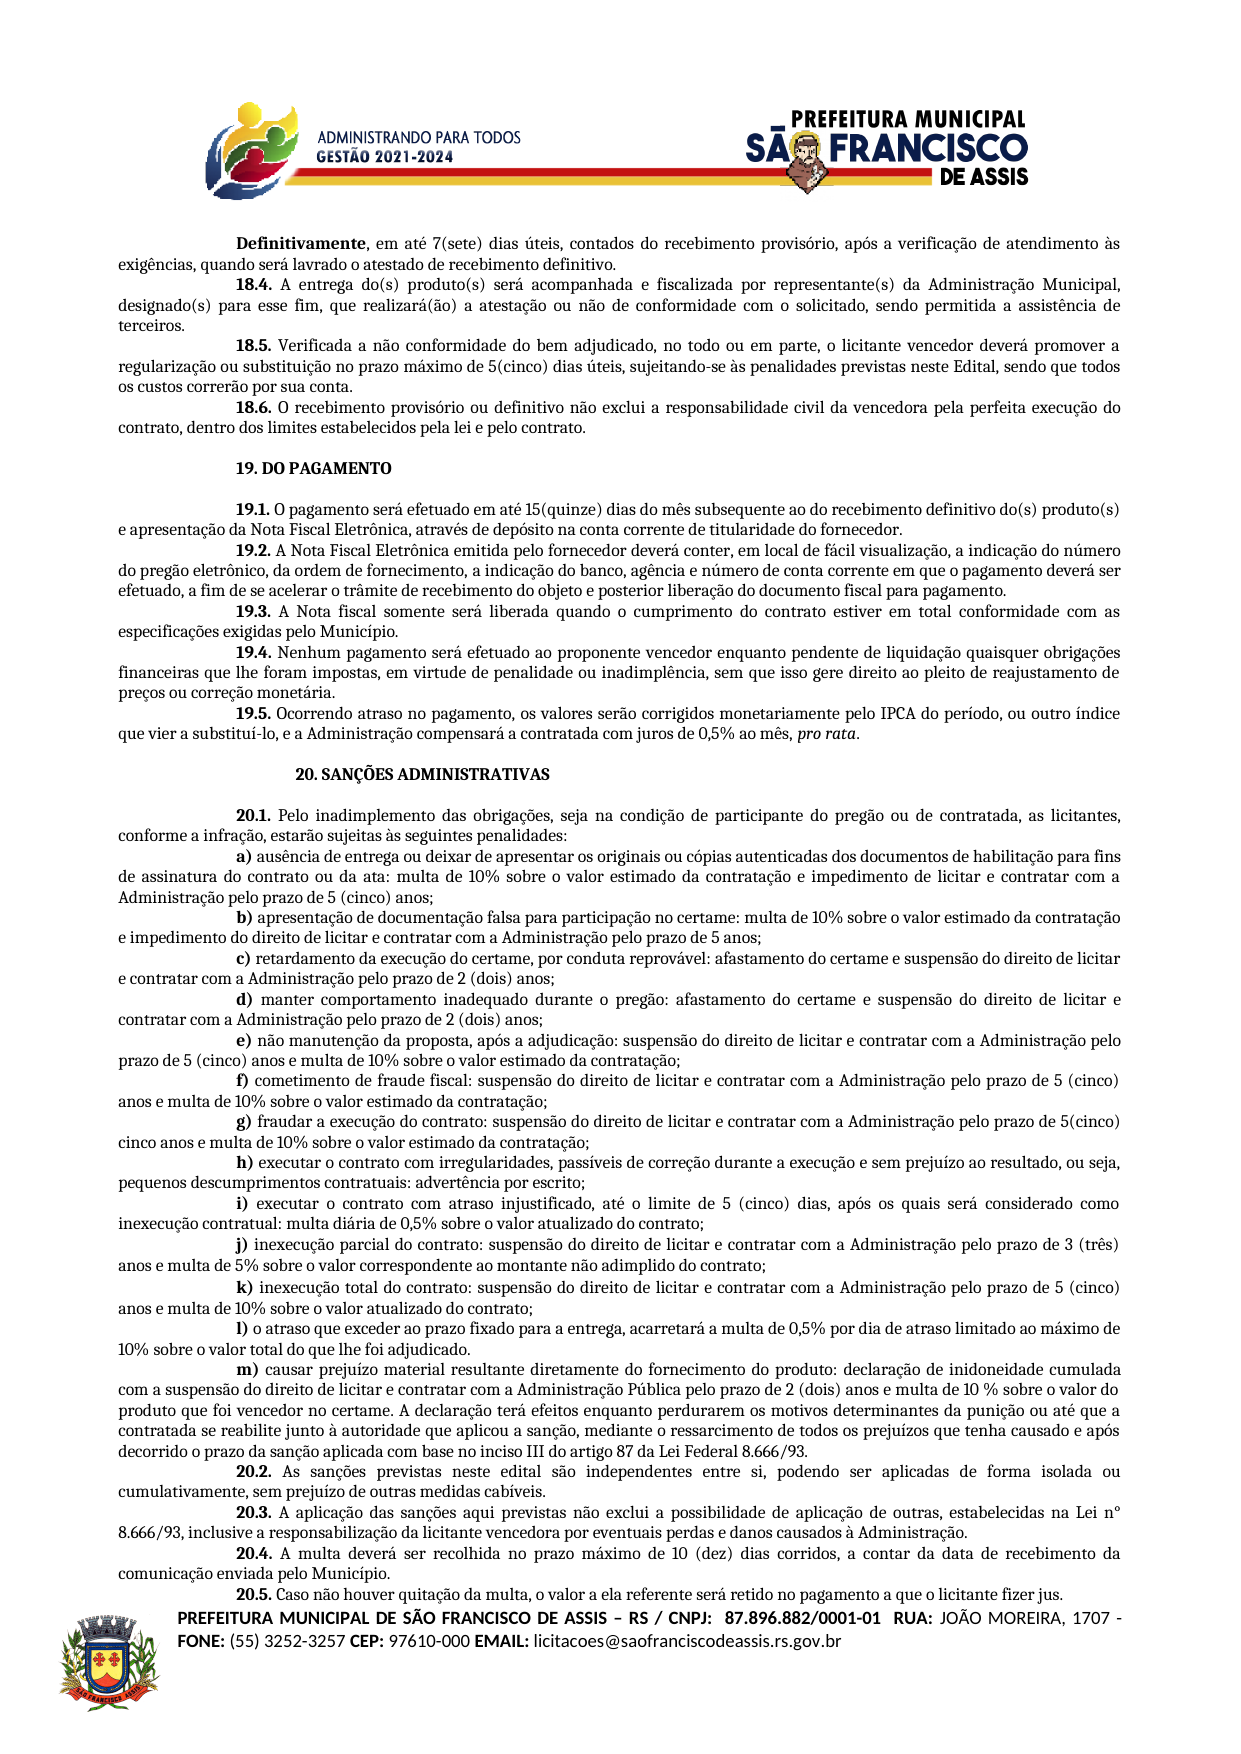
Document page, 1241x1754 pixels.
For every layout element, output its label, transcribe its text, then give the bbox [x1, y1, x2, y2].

text 18.4. A entrega do(s) produto(s) será acompanhada e fiscalizada por representante(s) da Administração Municipal, designado(s) para esse fim, que realizará(ão) a atestação ou não de conformidade com o solicitado, sendo permitida a assistência de terceiros. [118, 274, 1122, 336]
text 19.2. A Nota Fiscal Eletrônica emitida pelo fornecedor deverá conter, em local de fácil visualização, a indicação do número do pregão eletrônico, da ordem de fornecimento, a indicação do banco, agência e número de conta corrente em que o pagamento deverá ser efetuado, a fim de se acelerar o trâmite de recebimento do objeto e posterior liberação do documento fiscal para pagamento. [118, 540, 1122, 601]
text b) apresentação de documentação falsa para participação no certame: multa de 10% sobre o valor estimado da contratação e impedimento do direito de licitar e contratar com a Administração pelo prazo de 5 anos; [118, 907, 1122, 948]
text e) não manutenção da proposta, após a adjudicação: suspensão do direito de licitar e contratar com a Administração pelo prazo de 5 (cinco) anos e multa de 10% sobre o valor estimado da contratação; [118, 1030, 1122, 1071]
text 20.1. Pelo inadimplemento das obrigações, seja na condição de participante do pregão ou de contratada, as licitantes, conforme a infração, estarão sujeitas às seguintes penalidades: [118, 805, 1122, 846]
text 19.3. A Nota fiscal somente será liberada quando o cumprimento do contrato estiver em total conformidade com as especificações exigidas pelo Município. [118, 601, 1122, 642]
text g) fraudar a execução do contrato: suspensão do direito de licitar e contratar com a Administração pelo prazo de 5(cinco) cinco anos e multa de 10% sobre o valor estimado da contratação; [118, 1112, 1122, 1152]
text 18.5. Verificada a não conformidade do bem adjudicado, no todo ou em parte, o licitante vencedor deverá promover a regularização ou substituição no prazo máximo de 5(cinco) dias úteis, sujeitando-se às penalidades previstas neste Edital, sendo que todos os custos correrão por sua conta. [118, 336, 1122, 397]
text k) inexecução total do contrato: suspensão do direito de licitar e contratar com a Administração pelo prazo de 5 (cinco) anos e multa de 10% sobre o valor atualizado do contrato; [118, 1278, 1122, 1318]
text h) executar o contrato com irregularidades, passíveis de correção durante a execução e sem prejuízo ao resultado, ou seja, pequenos descumprimentos contratuais: advertência por escrito; [118, 1152, 1122, 1193]
text 20.5. Caso não houver quitação da multa, o valor a ela referente será retido no pagamento a que o licitante fizer jus. [118, 1584, 1122, 1604]
text a) ausência de entrega ou deixar de apresentar os originais ou cópias autenticadas dos documentos de habilitação para fins de assinatura do contrato ou da ata: multa de 10% sobre o valor estimado da contratação e impedimento de licitar e contratar com a Administração pelo prazo de 5 (cinco) anos; [118, 846, 1122, 907]
text 20.4. A multa deverá ser recolhida no prazo máximo de 10 (dez) dias corridos, a contar da data de recebimento da comunicação enviada pelo Município. [118, 1543, 1122, 1584]
text 20.3. A aplicação das sanções aqui previstas não exclui a possibilidade de aplicação de outras, estabelecidas na Lei n° 8.666/93, inclusive a responsabilização da licitante vencedora por eventuais perdas e danos causados à Administração. [118, 1502, 1122, 1543]
text 20.2. As sanções previstas neste edital são independentes entre si, podendo ser aplicadas de forma isolada ou cumulativamente, sem prejuízo de outras medidas cabíveis. [118, 1461, 1122, 1502]
text l) o atraso que exceder ao prazo fixado para a entrega, acarretará a multa de 0,5% por dia de atraso limitado ao máximo de 10% sobre o valor total do que lhe foi adjudicado. [118, 1318, 1122, 1359]
text m) causar prejuízo material resultante diretamente do fornecimento do produto: declaração de inidoneidade cumulada com a suspensão do direito de licitar e contratar com a Administração Pública pelo prazo de 2 (dois) anos e multa de 10 % sobre o valor do produto que foi vencedor no certame. A declaração terá efeitos enquanto perdurarem os motivos determinantes da punição ou até que a contratada se reabilite junto à autoridade que aplicou a sanção, mediante o ressarcimento de todos os prejuízos que tenha causado e após decorrido o prazo da sanção aplicada com base no inciso III do artigo 87 da Lei Federal 8.666/93. [118, 1359, 1122, 1461]
text Definitivamente, em até 7(sete) dias úteis, contados do recebimento provisório, após a verificação de atendimento às exigências, quando será lavrado o atestado de recebimento definitivo. [118, 234, 1122, 274]
text d) manter comportamento inadequado durante o pregão: afastamento do certame e suspensão do direito de licitar e contratar com a Administração pelo prazo de 2 (dois) anos; [118, 989, 1122, 1030]
text 19.5. Ocorrendo atraso no pagamento, os valores serão corrigidos monetariamente pelo IPCA do período, ou outro índice que vier a substituí-lo, e a Administração compensará a contratada com juros de 0,5% ao mês, pro rata. [118, 703, 1122, 744]
text 20. SANÇÕES ADMINISTRATIVAS [118, 764, 1122, 785]
text c) retardamento da execução do certame, por conduta reprovável: afastamento do certame e suspensão do direito de licitar e contratar com a Administração pelo prazo de 2 (dois) anos; [118, 948, 1122, 989]
text 19.4. Nenhum pagamento será efetuado ao proponente vencedor enquanto pendente de liquidação quaisquer obrigações financeiras que lhe foram impostas, em virtude de penalidade ou inadimplência, sem que isso gere direito ao pleito de reajustamento de preços ou correção monetária. [118, 642, 1122, 703]
text 19.1. O pagamento será efetuado em até 15(quinze) dias do mês subsequente ao do recebimento definitivo do(s) produto(s) e apresentação da Nota Fiscal Eletrônica, através de depósito na conta corrente de titularidade do fornecedor. [118, 499, 1122, 540]
text f) cometimento de fraude fiscal: suspensão do direito de licitar e contratar com a Administração pelo prazo de 5 (cinco) anos e multa de 10% sobre o valor estimado da contratação; [118, 1071, 1122, 1112]
text j) inexecução parcial do contrato: suspensão do direito de licitar e contratar com a Administração pelo prazo de 3 (três) anos e multa de 5% sobre o valor correspondente ao montante não adimplido do contrato; [118, 1234, 1122, 1276]
text 18.6. O recebimento provisório ou definitivo não exclui a responsabilidade civil da vencedora pela perfeita execução do contrato, dentro dos limites estabelecidos pela lei e pelo contrato. [118, 397, 1122, 438]
text i) executar o contrato com atraso injustificado, até o limite de 5 (cinco) dias, após os quais será considerado como inexecução contratual: multa diária de 0,5% sobre o valor atualizado do contrato; [118, 1193, 1122, 1234]
text 19. DO PAGAMENTO [118, 458, 1122, 479]
